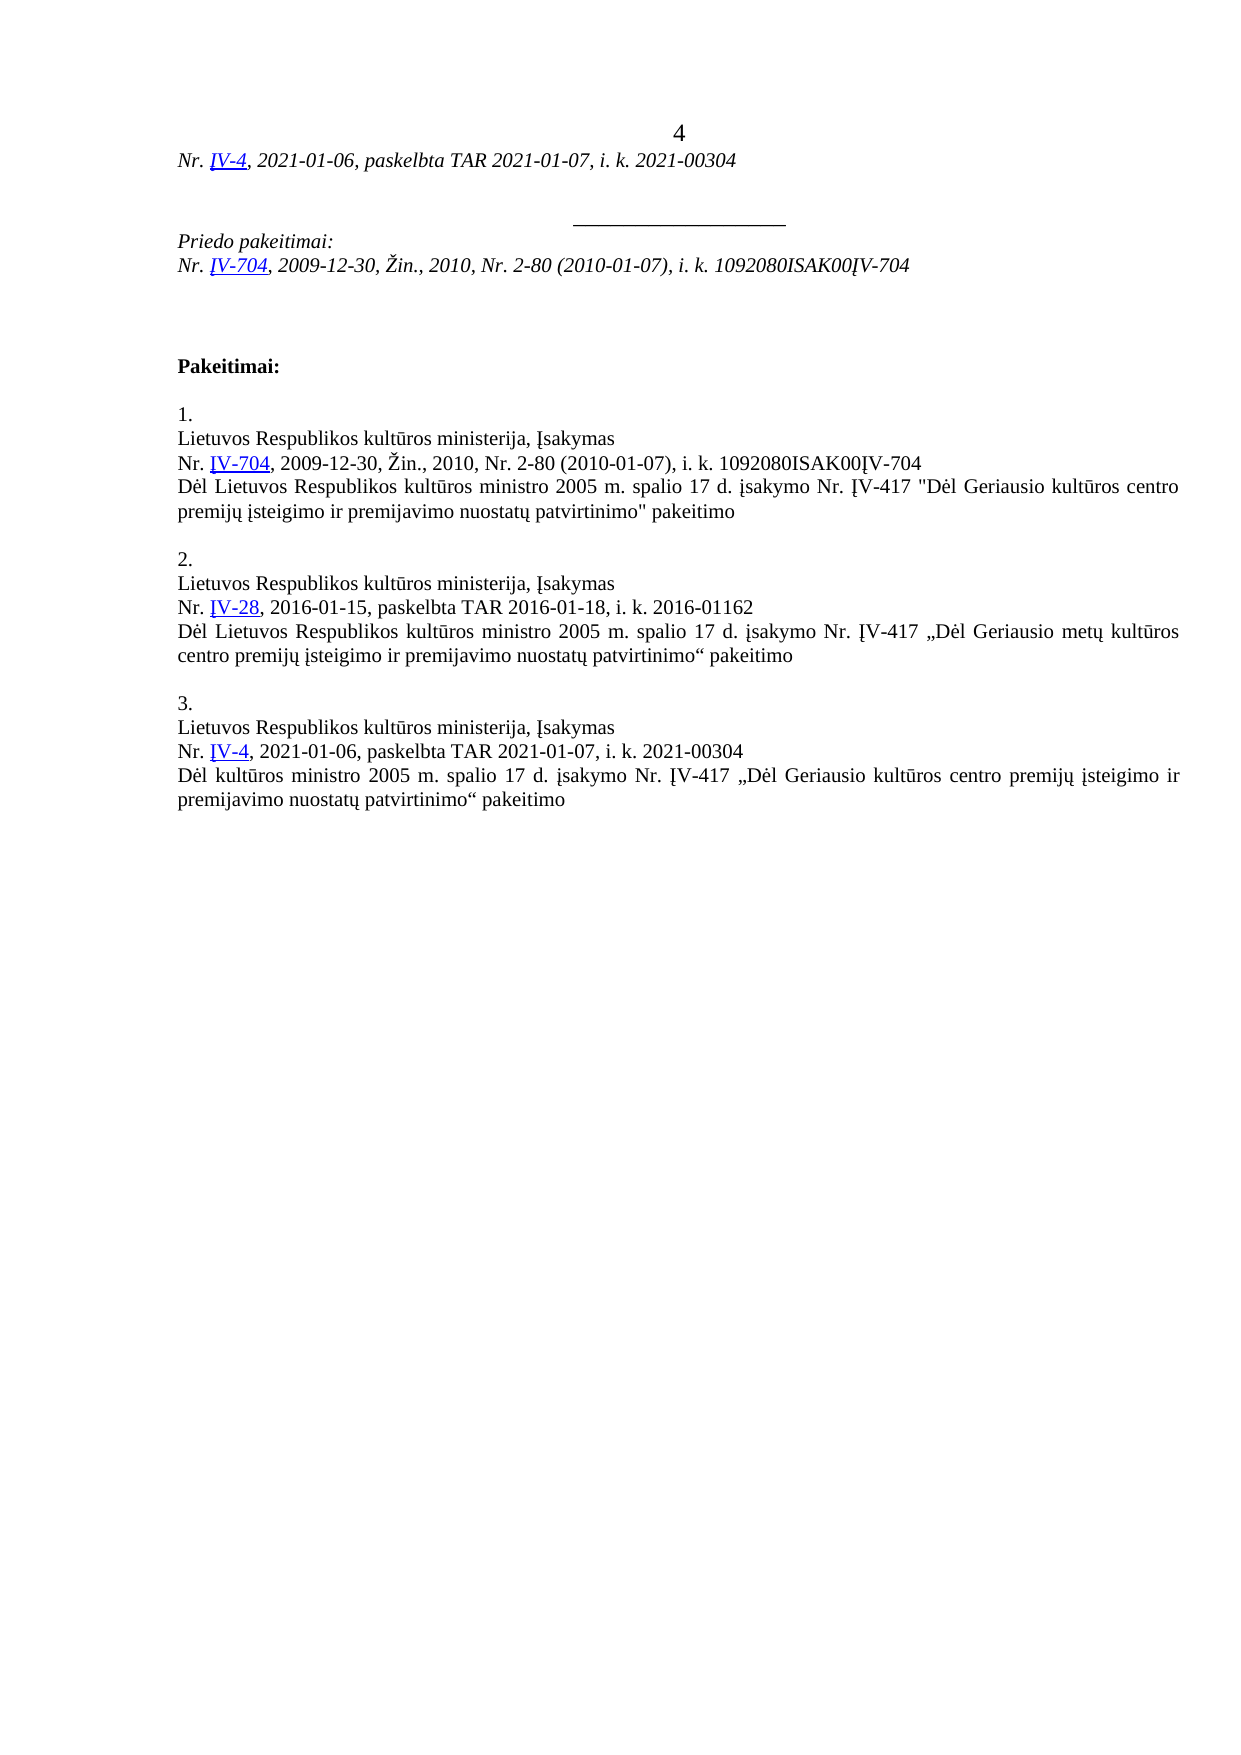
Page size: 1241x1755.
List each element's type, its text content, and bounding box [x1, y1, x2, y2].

text Nr. ĮV-4, 2021-01-06, paskelbta TAR 2021-01-07, i. k. 2021-00304 [177, 148, 1181, 172]
text Priedo pakeitimai: [177, 229, 1181, 253]
text 3. [177, 691, 1181, 715]
text Nr. ĮV-4, 2021-01-06, paskelbta TAR 2021-01-07, i. k. 2021-00304 [177, 739, 1181, 763]
text _________________ [177, 200, 1181, 229]
text 2. [177, 547, 1181, 571]
text Nr. ĮV-704, 2009-12-30, Žin., 2010, Nr. 2-80 (2010-01-07), i. k. 1092080ISAK00ĮV-704 [177, 450, 1181, 474]
text 1. [177, 402, 1181, 426]
text Nr. ĮV-704, 2009-12-30, Žin., 2010, Nr. 2-80 (2010-01-07), i. k. 1092080ISAK00ĮV-704 [177, 253, 1181, 277]
text Nr. ĮV-28, 2016-01-15, paskelbta TAR 2016-01-18, i. k. 2016-01162 [177, 595, 1181, 619]
text Lietuvos Respublikos kultūros ministerija, Įsakymas [177, 715, 1181, 739]
text Dėl kultūros ministro 2005 m. spalio 17 d. įsakymo Nr. ĮV-417 „Dėl Geriausio kultūros centro premijų įsteigimo ir premijavimo nuostatų patvirtinimo“ pakeitimo [177, 763, 1181, 811]
text Dėl Lietuvos Respublikos kultūros ministro 2005 m. spalio 17 d. įsakymo Nr. ĮV-417 "Dėl Geriausio kultūros centro premijų įsteigimo ir premijavimo nuostatų patvirtinimo" pakeitimo [177, 474, 1181, 523]
text Dėl Lietuvos Respublikos kultūros ministro 2005 m. spalio 17 d. įsakymo Nr. ĮV-417 „Dėl Geriausio metų kultūros centro premijų įsteigimo ir premijavimo nuostatų patvirtinimo“ pakeitimo [177, 619, 1181, 667]
text Lietuvos Respublikos kultūros ministerija, Įsakymas [177, 571, 1181, 595]
text Pakeitimai: [177, 354, 1181, 378]
text Lietuvos Respublikos kultūros ministerija, Įsakymas [177, 426, 1181, 450]
